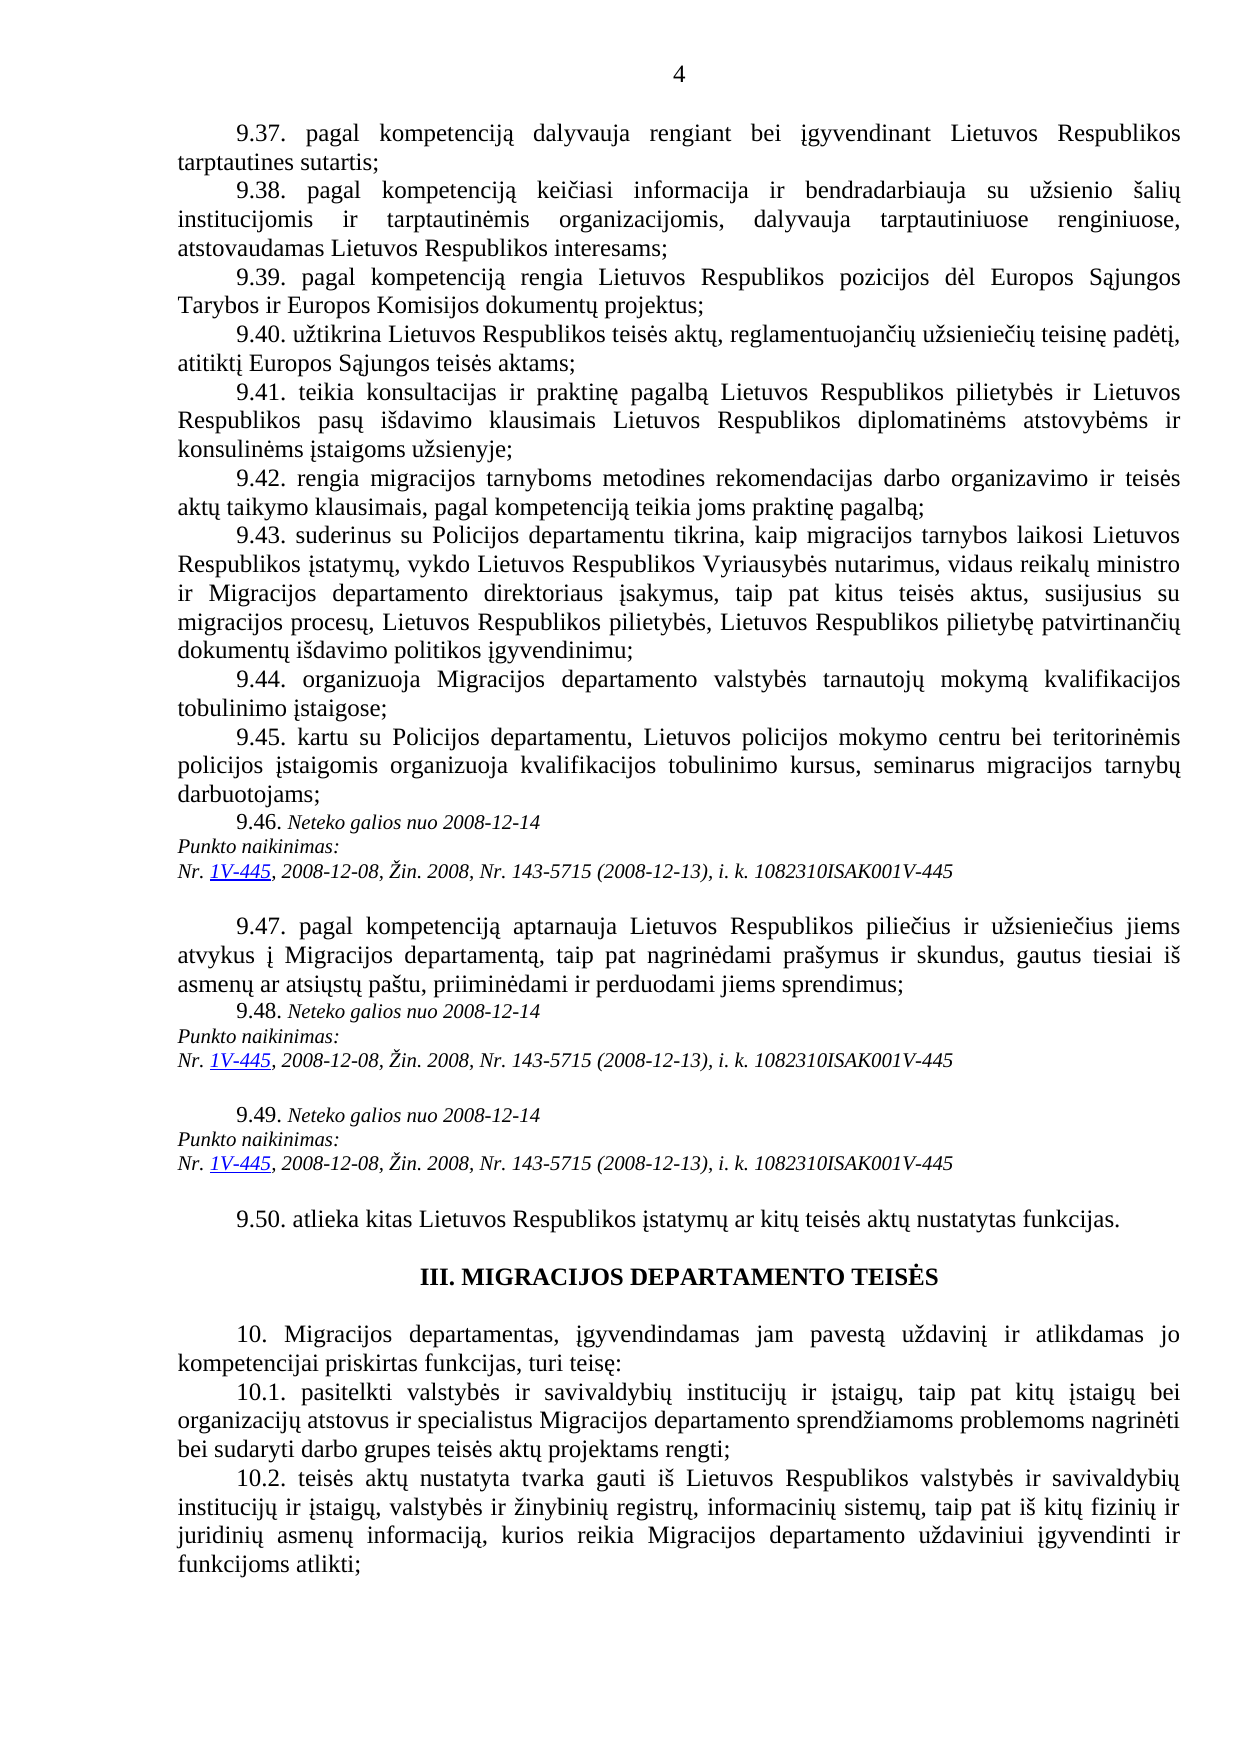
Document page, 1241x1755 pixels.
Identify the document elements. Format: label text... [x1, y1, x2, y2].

text 9.48. Neteko galios nuo 2008-12-14 [177, 998, 1181, 1024]
text 9.43. suderinus su Policijos departamentu tikrina, kaip migracijos tarnybos laikosi Lietuvos Respublikos įstatymų, vykdo Lietuvos Respublikos Vyriausybės nutarimus, vidaus reikalų ministro ir Migracijos departamento direktoriaus įsakymus, taip pat kitus teisės aktus, susijusius su migracijos procesų, Lietuvos Respublikos pilietybės, Lietuvos Respublikos pilietybę patvirtinančių dokumentų išdavimo politikos įgyvendinimu; [177, 521, 1181, 664]
text 9.49. Neteko galios nuo 2008-12-14 [177, 1101, 1181, 1127]
text 9.45. kartu su Policijos departamentu, Lietuvos policijos mokymo centru bei teritorinėmis policijos įstaigomis organizuoja kvalifikacijos tobulinimo kursus, seminarus migracijos tarnybų darbuotojams; [177, 722, 1181, 808]
text 10. Migracijos departamentas, įgyvendindamas jam pavestą uždavinį ir atlikdamas jo kompetencijai priskirtas funkcijas, turi teisę: [177, 1319, 1181, 1377]
text 9.41. teikia konsultacijas ir praktinę pagalbą Lietuvos Respublikos pilietybės ir Lietuvos Respublikos pasų išdavimo klausimais Lietuvos Respublikos diplomatinėms atstovybėms ir konsulinėms įstaigoms užsienyje; [177, 377, 1181, 463]
text III. MIGRACIJOS DEPARTAMENTO TEISĖS [177, 1262, 1181, 1290]
text 9.50. atlieka kitas Lietuvos Respublikos įstatymų ar kitų teisės aktų nustatytas funkcijas. [177, 1204, 1181, 1233]
text 10.2. teisės aktų nustatyta tvarka gauti iš Lietuvos Respublikos valstybės ir savivaldybių institucijų ir įstaigų, valstybės ir žinybinių registrų, informacinių sistemų, taip pat iš kitų fizinių ir juridinių asmenų informaciją, kurios reikia Migracijos departamento uždaviniui įgyvendinti ir funkcijoms atlikti; [177, 1463, 1181, 1578]
text 9.44. organizuoja Migracijos departamento valstybės tarnautojų mokymą kvalifikacijos tobulinimo įstaigose; [177, 664, 1181, 722]
text 10.1. pasitelkti valstybės ir savivaldybių institucijų ir įstaigų, taip pat kitų įstaigų bei organizacijų atstovus ir specialistus Migracijos departamento sprendžiamoms problemoms nagrinėti bei sudaryti darbo grupes teisės aktų projektams rengti; [177, 1377, 1181, 1463]
text Punkto naikinimas: [177, 834, 1181, 858]
text 9.42. rengia migracijos tarnyboms metodines rekomendacijas darbo organizavimo ir teisės aktų taikymo klausimais, pagal kompetenciją teikia joms praktinę pagalbą; [177, 463, 1181, 521]
text Nr. 1V-445, 2008-12-08, Žin. 2008, Nr. 143-5715 (2008-12-13), i. k. 1082310ISAK001V-445 [177, 1048, 1181, 1072]
text 9.37. pagal kompetenciją dalyvauja rengiant bei įgyvendinant Lietuvos Respublikos tarptautines sutartis; [177, 118, 1181, 176]
text Nr. 1V-445, 2008-12-08, Žin. 2008, Nr. 143-5715 (2008-12-13), i. k. 1082310ISAK001V-445 [177, 858, 1181, 883]
text Punkto naikinimas: [177, 1127, 1181, 1151]
text 9.47. pagal kompetenciją aptarnauja Lietuvos Respublikos piliečius ir užsieniečius jiems atvykus į Migracijos departamentą, taip pat nagrinėdami prašymus ir skundus, gautus tiesiai iš asmenų ar atsiųstų paštu, priiminėdami ir perduodami jiems sprendimus; [177, 911, 1181, 998]
text Punkto naikinimas: [177, 1024, 1181, 1048]
text 9.46. Neteko galios nuo 2008-12-14 [177, 808, 1181, 834]
text 9.38. pagal kompetenciją keičiasi informacija ir bendradarbiauja su užsienio šalių institucijomis ir tarptautinėmis organizacijomis, dalyvauja tarptautiniuose renginiuose, atstovaudamas Lietuvos Respublikos interesams; [177, 176, 1181, 262]
text Nr. 1V-445, 2008-12-08, Žin. 2008, Nr. 143-5715 (2008-12-13), i. k. 1082310ISAK001V-445 [177, 1151, 1181, 1175]
text 9.39. pagal kompetenciją rengia Lietuvos Respublikos pozicijos dėl Europos Sąjungos Tarybos ir Europos Komisijos dokumentų projektus; [177, 262, 1181, 319]
text 9.40. užtikrina Lietuvos Respublikos teisės aktų, reglamentuojančių užsieniečių teisinę padėtį, atitiktį Europos Sąjungos teisės aktams; [177, 319, 1181, 377]
